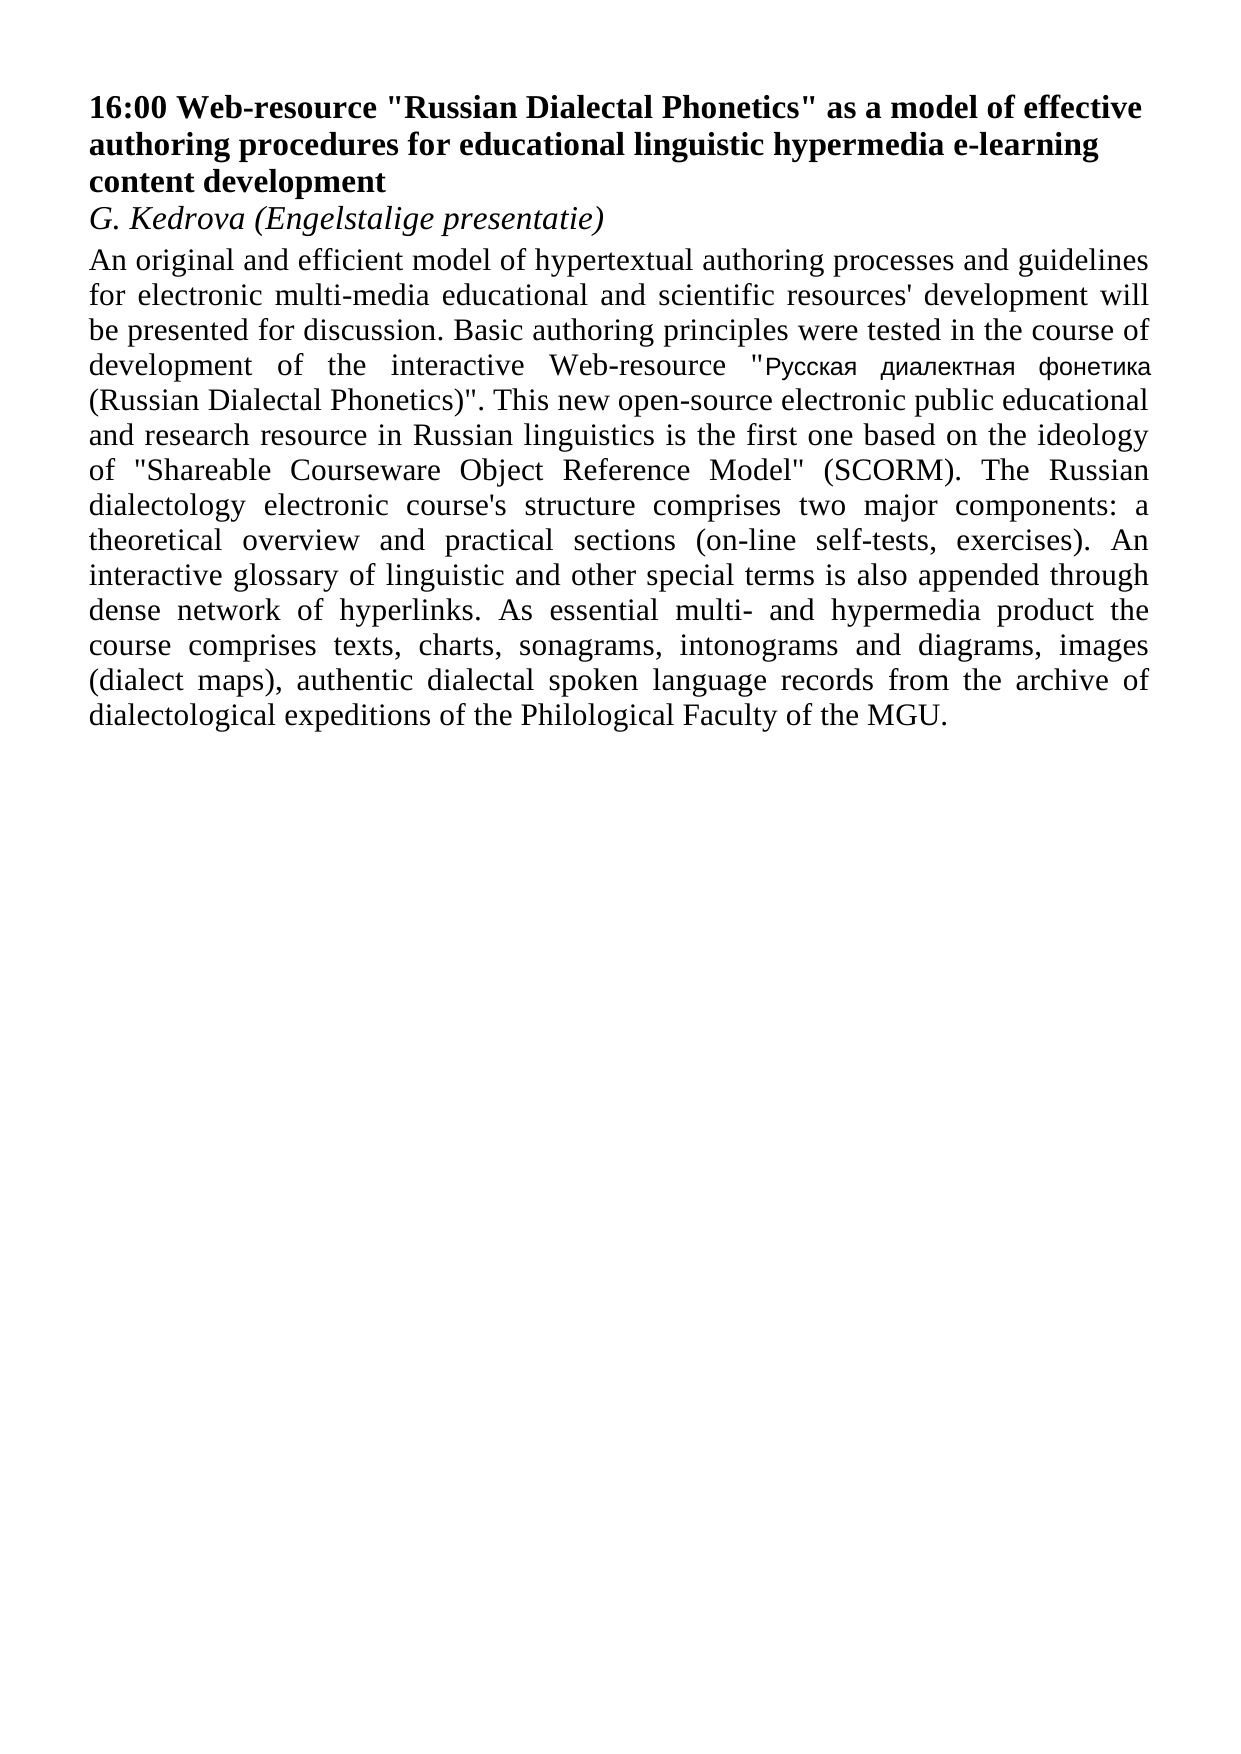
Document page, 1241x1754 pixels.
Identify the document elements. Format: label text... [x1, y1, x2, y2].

text G. Kedrova (Engelstalige presentatie) [88, 199, 1093, 236]
subtitle 16:00 Web-resource "Russian Dialectal Phonetics" as a model of effective authoring procedures for educational linguistic hypermedia e-learning content development [88, 88, 1152, 199]
text An original and efficient model of hypertextual authoring processes and guidelines for electronic multi-media educational and scientific resources' development will be presented for discussion. Basic authoring principles were tested in the course of development of the interactive Web-resource "Русская диалектная фонетика (Russian Dialectal Phonetics)". This new open-source electronic public educational and research resource in Russian linguistics is the first one based on the ideology of "Shareable Courseware Object Reference Model" (SCORM). The Russian dialectology electronic course's structure comprises two major components: a theoretical overview and practical sections (on-line self-tests, exercises). An interactive glossary of linguistic and other special terms is also appended through dense network of hyperlinks. As essential multi- and hypermedia product the course comprises texts, charts, sonagrams, intonograms and diagrams, images (dialect maps), authentic dialectal spoken language records from the archive of dialectological expeditions of the Philological Faculty of the MGU. [88, 242, 1152, 732]
